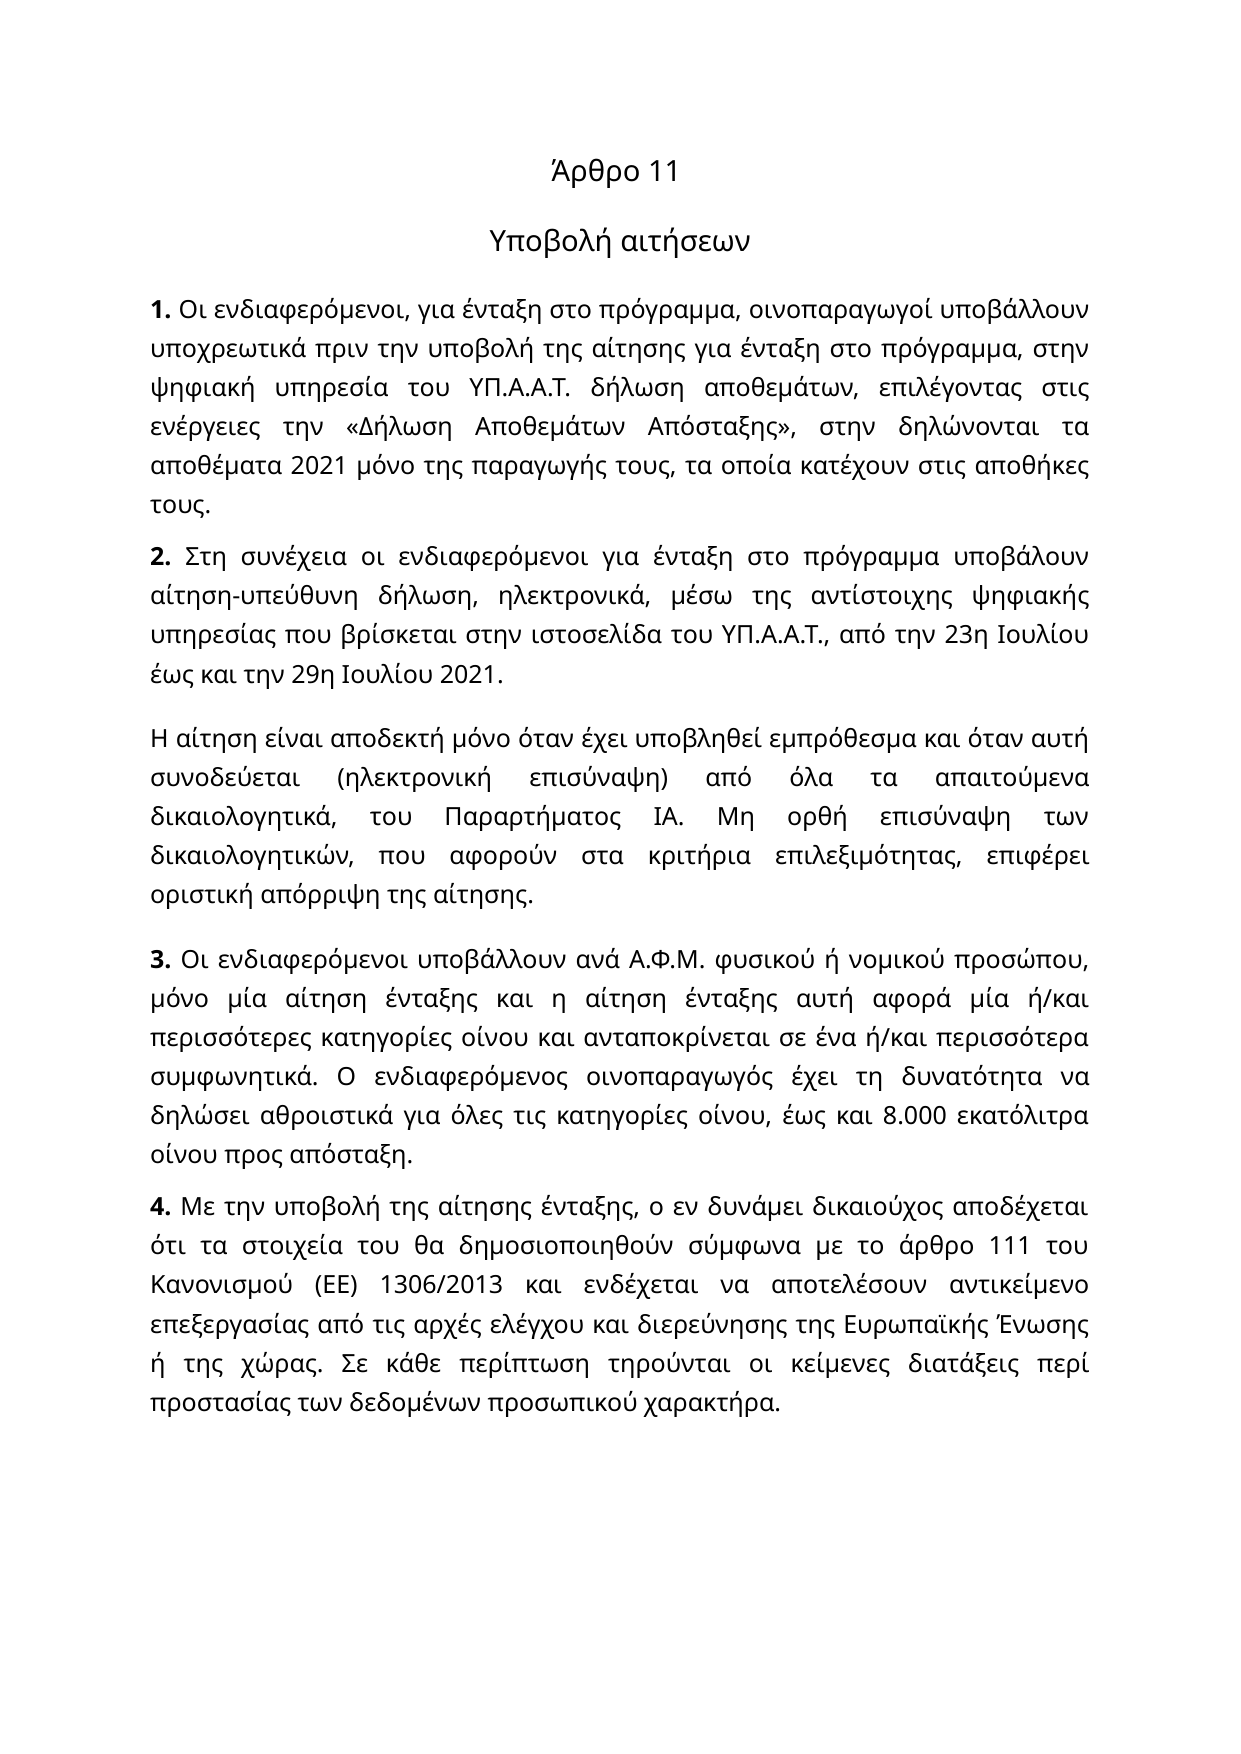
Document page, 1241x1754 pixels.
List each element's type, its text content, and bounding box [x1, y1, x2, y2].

subtitle Άρθρο 11 [150, 150, 1090, 190]
text 2. Στη συνέχεια οι ενδιαφερόμενοι για ένταξη στο πρόγραμμα υποβάλουν αίτηση-υπεύθυνη δήλωση, ηλεκτρονικά, μέσω της αντίστοιχης ψηφιακής υπηρεσίας που βρίσκεται στην ιστοσελίδα του ΥΠ.Α.Α.Τ., από την 23η Ιουλίου έως και την 29η Ιουλίου 2021. [150, 539, 1090, 690]
text Η αίτηση είναι αποδεκτή μόνο όταν έχει υποβληθεί εμπρόθεσμα και όταν αυτή συνοδεύεται (ηλεκτρονική επισύναψη) από όλα τα απαιτούμενα δικαιολογητικά, του Παραρτήματος ΙΑ. Μη ορθή επισύναψη των δικαιολογητικών, που αφορούν στα κριτήρια επιλεξιμότητας, επιφέρει οριστική απόρριψη της αίτησης. [150, 720, 1090, 911]
text 1. Οι ενδιαφερόμενοι, για ένταξη στο πρόγραμμα, οινοπαραγωγοί υποβάλλουν υποχρεωτικά πριν την υποβολή της αίτησης για ένταξη στο πρόγραμμα, στην ψηφιακή υπηρεσία του ΥΠ.Α.Α.Τ. δήλωση αποθεμάτων, επιλέγοντας στις ενέργειες την «Δήλωση Αποθεμάτων Απόσταξης», στην δηλώνονται τα αποθέματα 2021 μόνο της παραγωγής τους, τα οποία κατέχουν στις αποθήκες τους. [150, 291, 1090, 521]
subtitle Υποβολή αιτήσεων [150, 221, 1090, 260]
text 3. Οι ενδιαφερόμενοι υποβάλλουν ανά Α.Φ.Μ. φυσικού ή νομικού προσώπου, μόνο μία αίτηση ένταξης και η αίτηση ένταξης αυτή αφορά μία ή/και περισσότερες κατηγορίες οίνου και ανταποκρίνεται σε ένα ή/και περισσότερα συμφωνητικά. Ο ενδιαφερόμενος οινοπαραγωγός έχει τη δυνατότητα να δηλώσει αθροιστικά για όλες τις κατηγορίες οίνου, έως και 8.000 εκατόλιτρα οίνου προς απόσταξη. [150, 941, 1090, 1171]
text 4. Με την υποβολή της αίτησης ένταξης, ο εν δυνάμει δικαιούχος αποδέχεται ότι τα στοιχεία του θα δημοσιοποιηθούν σύμφωνα με το άρθρο 111 του Κανονισμού (EE) 1306/2013 και ενδέχεται να αποτελέσουν αντικείμενο επεξεργασίας από τις αρχές ελέγχου και διερεύνησης της Ευρωπαϊκής Ένωσης ή της χώρας. Σε κάθε περίπτωση τηρούνται οι κείμενες διατάξεις περί προστασίας των δεδομένων προσωπικού χαρακτήρα. [150, 1189, 1090, 1419]
